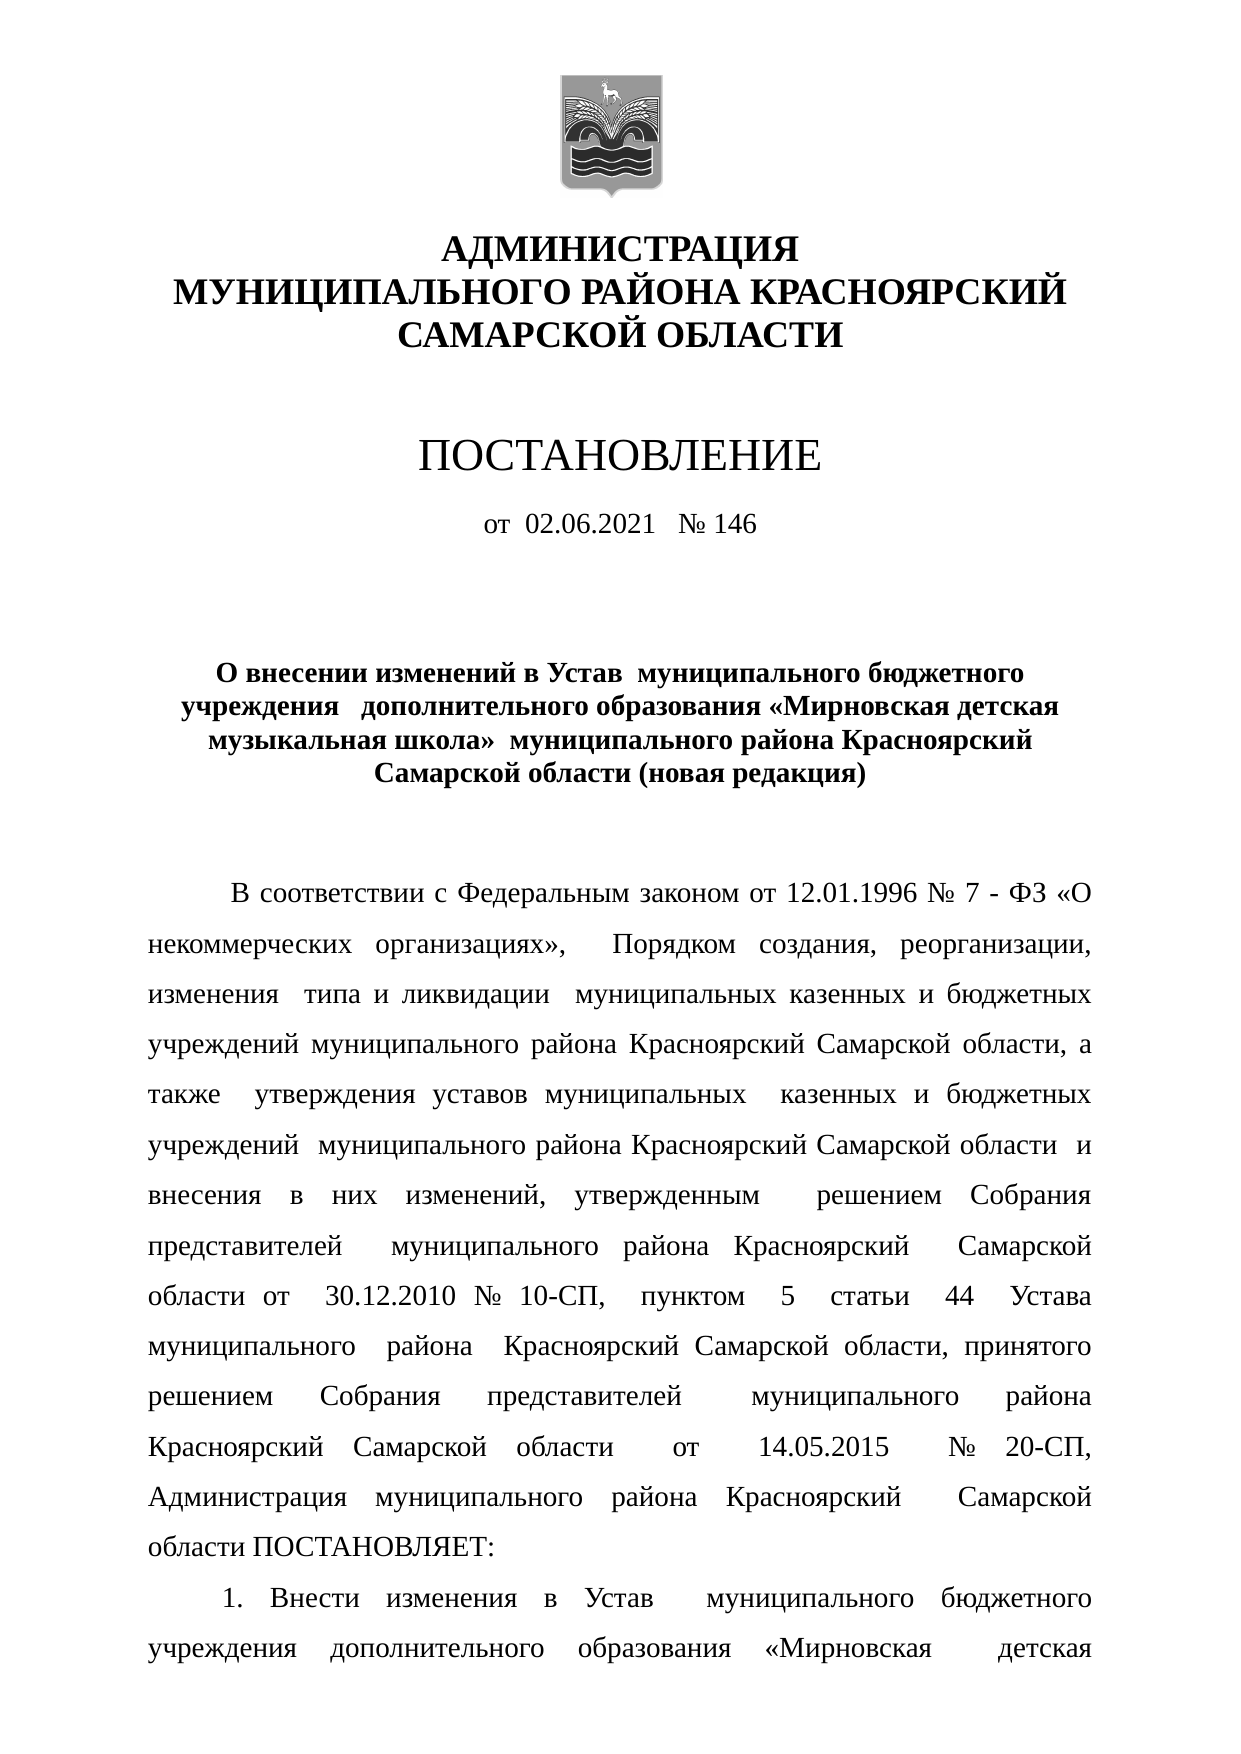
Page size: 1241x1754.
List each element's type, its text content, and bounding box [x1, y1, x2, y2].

text от 02.06.2021 № 146 [148, 506, 1092, 540]
text В соответствии с Федеральным законом от 12.01.1996 № 7 - ФЗ «О некоммерческих организациях», Порядком создания, реорганизации, изменения типа и ликвидации муниципальных казенных и бюджетных учреждений муниципального района Красноярский Самарской области, а также утверждения уставов муниципальных казенных и бюджетных учреждений муниципального района Красноярский Самарской области и внесения в них изменений, утвержденным решением Собрания представителей муниципального района Красноярский Самарской области от 30.12.2010 № 10-СП, пунктом 5 статьи 44 Устава муниципального района Красноярский Самарской области, принятого решением Собрания представителей муниципального района Красноярский Самарской области от 14.05.2015 № 20-СП, Администрация муниципального района Красноярский Самарской области ПОСТАНОВЛЯЕТ: [148, 875, 1092, 1563]
text О внесении изменений в Устав муниципального бюджетного учреждения дополнительного образования «Мирновская детская музыкальная школа» муниципального района Красноярский Самарской области (новая редакция) [148, 655, 1092, 789]
text ПОСТАНОВЛЕНИЕ [148, 427, 1092, 480]
text МУНИЦИПАЛЬНОГО РАЙОНА КРАСНОЯРСКИЙ [148, 269, 1092, 312]
text 1. Внести изменения в Устав муниципального бюджетного учреждения дополнительного образования «Мирновская детская [148, 1580, 1092, 1664]
text АДМИНИСТРАЦИЯ [148, 226, 1092, 269]
text САМАРСКОЙ ОБЛАСТИ [148, 312, 1092, 355]
